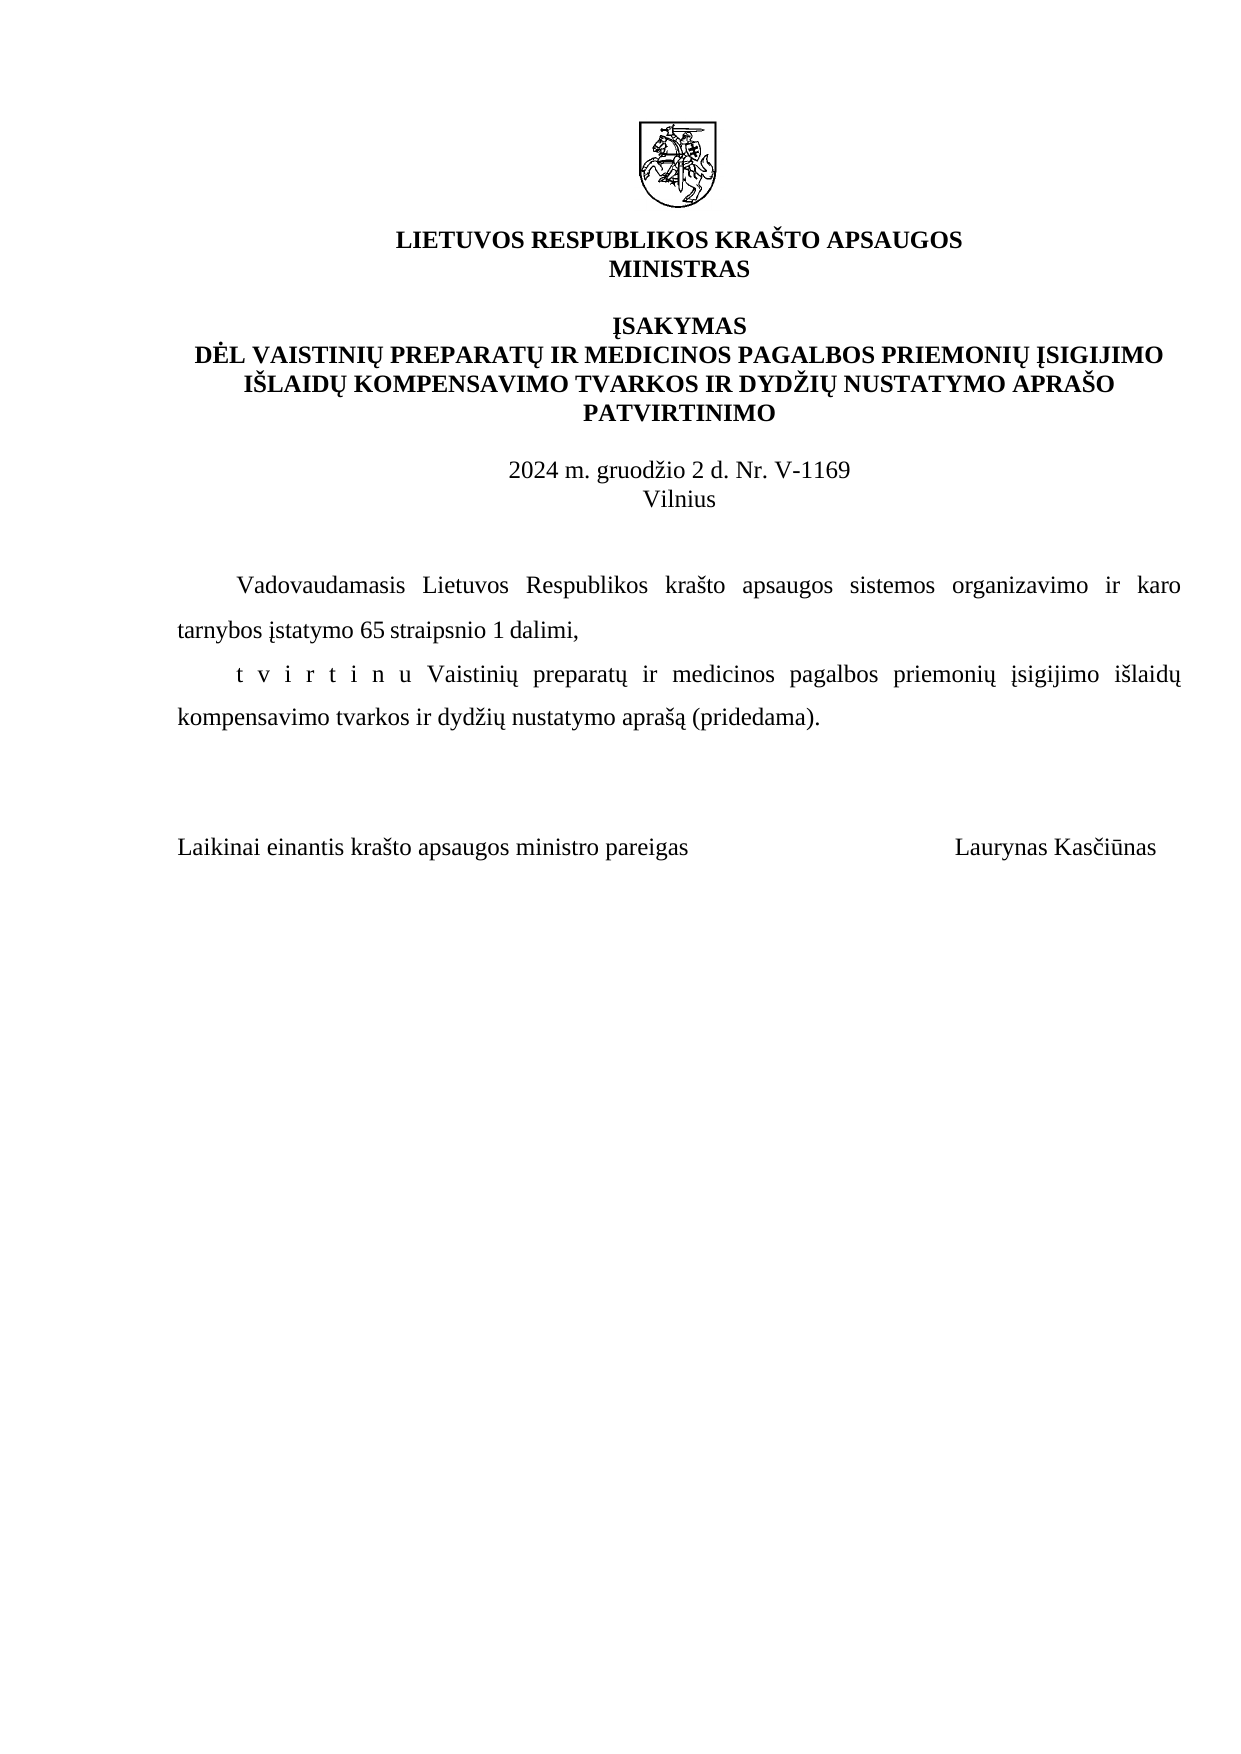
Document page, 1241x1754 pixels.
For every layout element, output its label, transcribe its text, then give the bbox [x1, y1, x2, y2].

text Vilnius [177, 484, 1182, 513]
text Laikinai einantis krašto apsaugos ministro pareigas Laurynas Kasčiūnas [177, 832, 1182, 861]
text t v i r t i n u Vaistinių preparatų ir medicinos pagalbos priemonių įsigijimo išlaidų kompensavimo tvarkos ir dydžių nustatymo aprašą (pridedama). [177, 659, 1182, 731]
subtitle ĮSAKYMAS [177, 311, 1182, 340]
text lietuvos respublikos krašto apsaugos ministras [177, 225, 1182, 283]
text 2024 m. gruodžio 2 d. Nr. V-1169 [177, 455, 1182, 484]
text DĖL VAISTINIŲ PREPARATŲ IR MEDICINOS PAGALBOS PRIEMONIŲ ĮSIGIJIMO IŠLAIDŲ KOMPENSAVIMO TVARKOS IR DYDŽIŲ NUSTATYMO APRAŠO PATVIRTINIMO [177, 340, 1182, 426]
text Vadovaudamasis Lietuvos Respublikos krašto apsaugos sistemos organizavimo ir karo tarnybos įstatymo 65 straipsnio 1 dalimi, [177, 570, 1182, 644]
